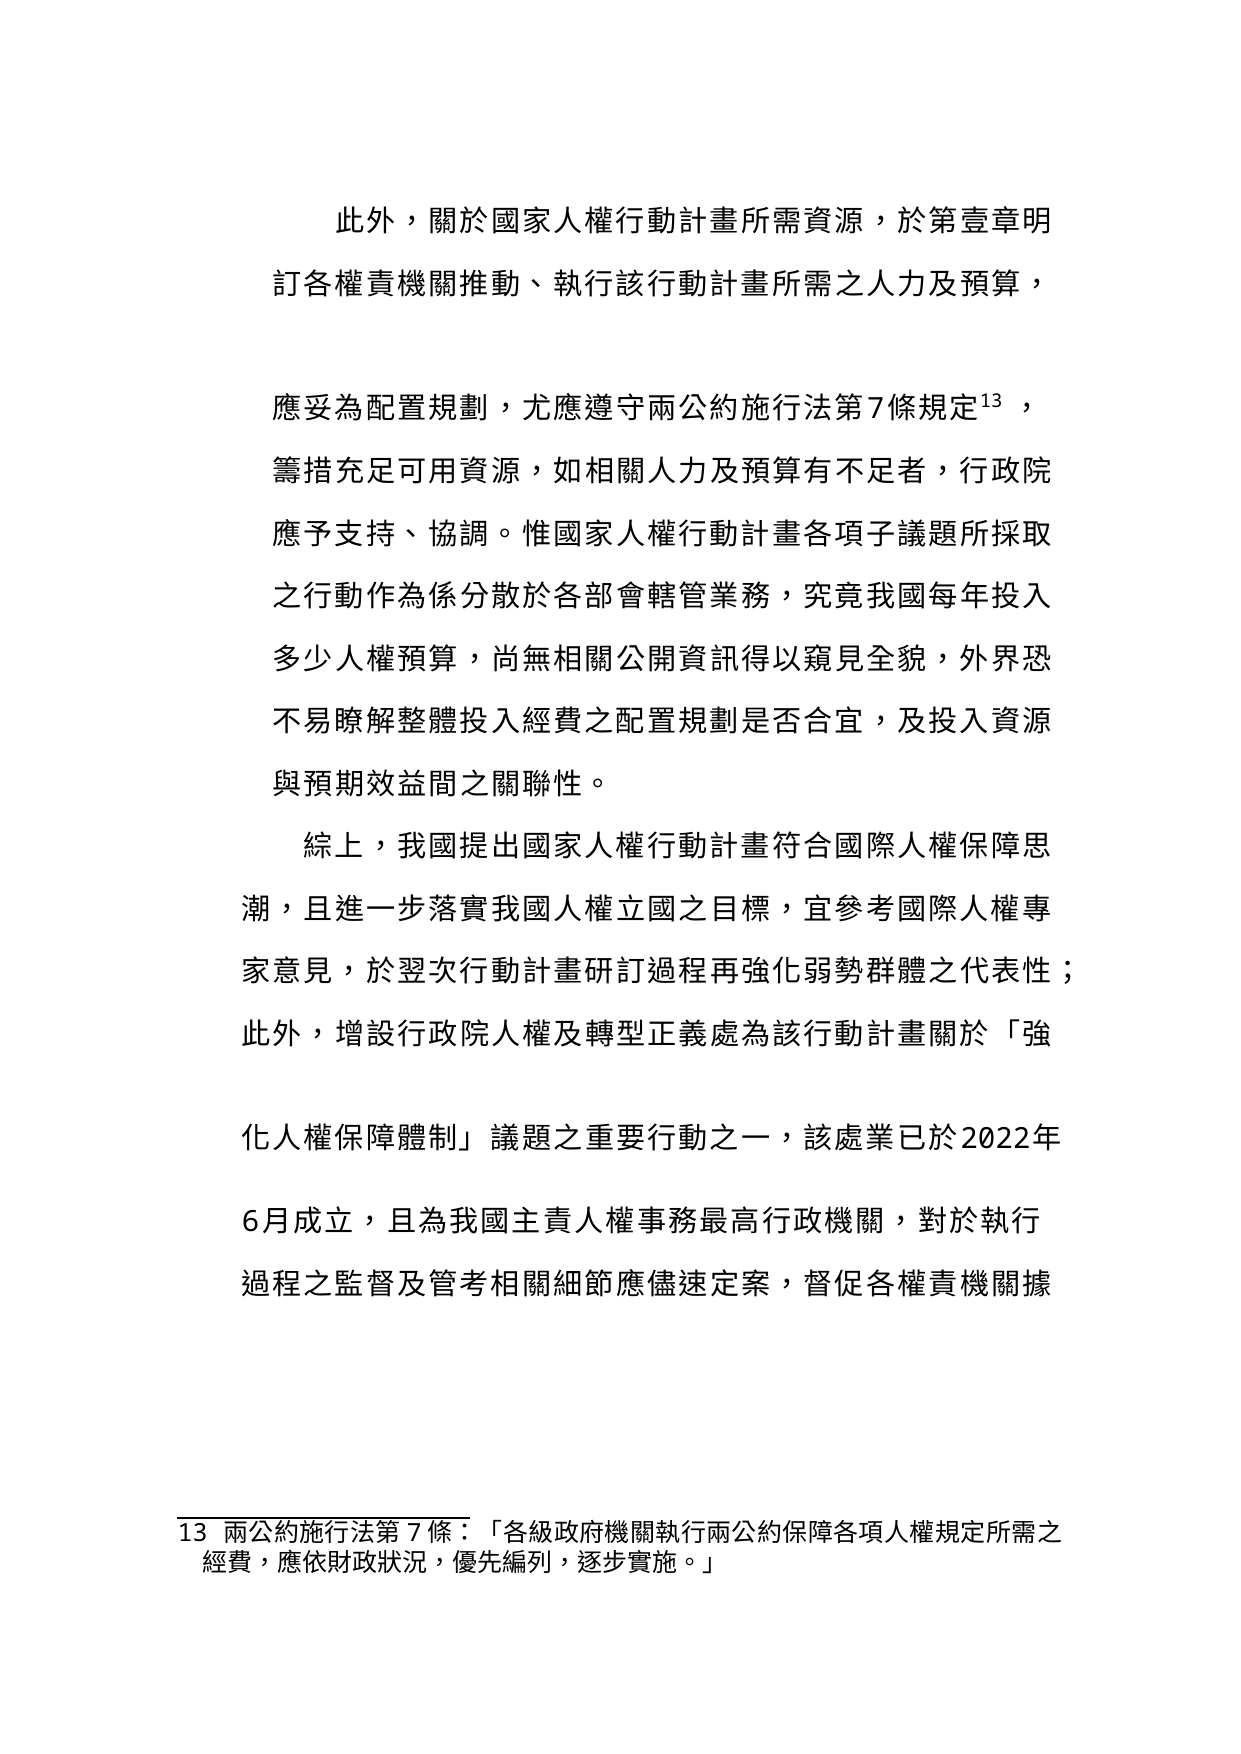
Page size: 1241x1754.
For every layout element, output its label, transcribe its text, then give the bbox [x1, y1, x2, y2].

text 綜上，我國提出國家人權行動計畫符合國際人權保障思潮，且進一步落實我國人權立國之目標，宜參考國際人權專家意見，於翌次行動計畫研訂過程再強化弱勢群體之代表性；此外，增設行政院人權及轉型正義處為該行動計畫關於「強化人權保障體制」議題之重要行動之一，該處業已於2022年6月成立，且為我國主責人權事務最高行政機關，對於執行過程之監督及管考相關細節應儘速定案，督促各權責機關據以遵循辦理，另允宜研議公布國家整體人權預算之可行性，俾利各界全盤瞭解我國人權業務之推展成本及效益，並供後續人權政策整體擘劃之參考。 [236, 802, 1063, 1302]
text 兩公約施行法第7條：「各級政府機關執行兩公約保障各項人權規定所需之經費，應依財政狀況，優先編列，逐步實施。」 [177, 1518, 1063, 1577]
text 此外，關於國家人權行動計畫所需資源，於第壹章明訂各權責機關推動、執行該行動計畫所需之人力及預算，應妥為配置規劃，尤應遵守兩公約施行法第7條規定，籌措充足可用資源，如相關人力及預算有不足者，行政院應予支持、協調。惟國家人權行動計畫各項子議題所採取之行動作為係分散於各部會轄管業務，究竟我國每年投入多少人權預算，尚無相關公開資訊得以窺見全貌，外界恐不易瞭解整體投入經費之配置規劃是否合宜，及投入資源與預期效益間之關聯性。 [266, 177, 1063, 802]
